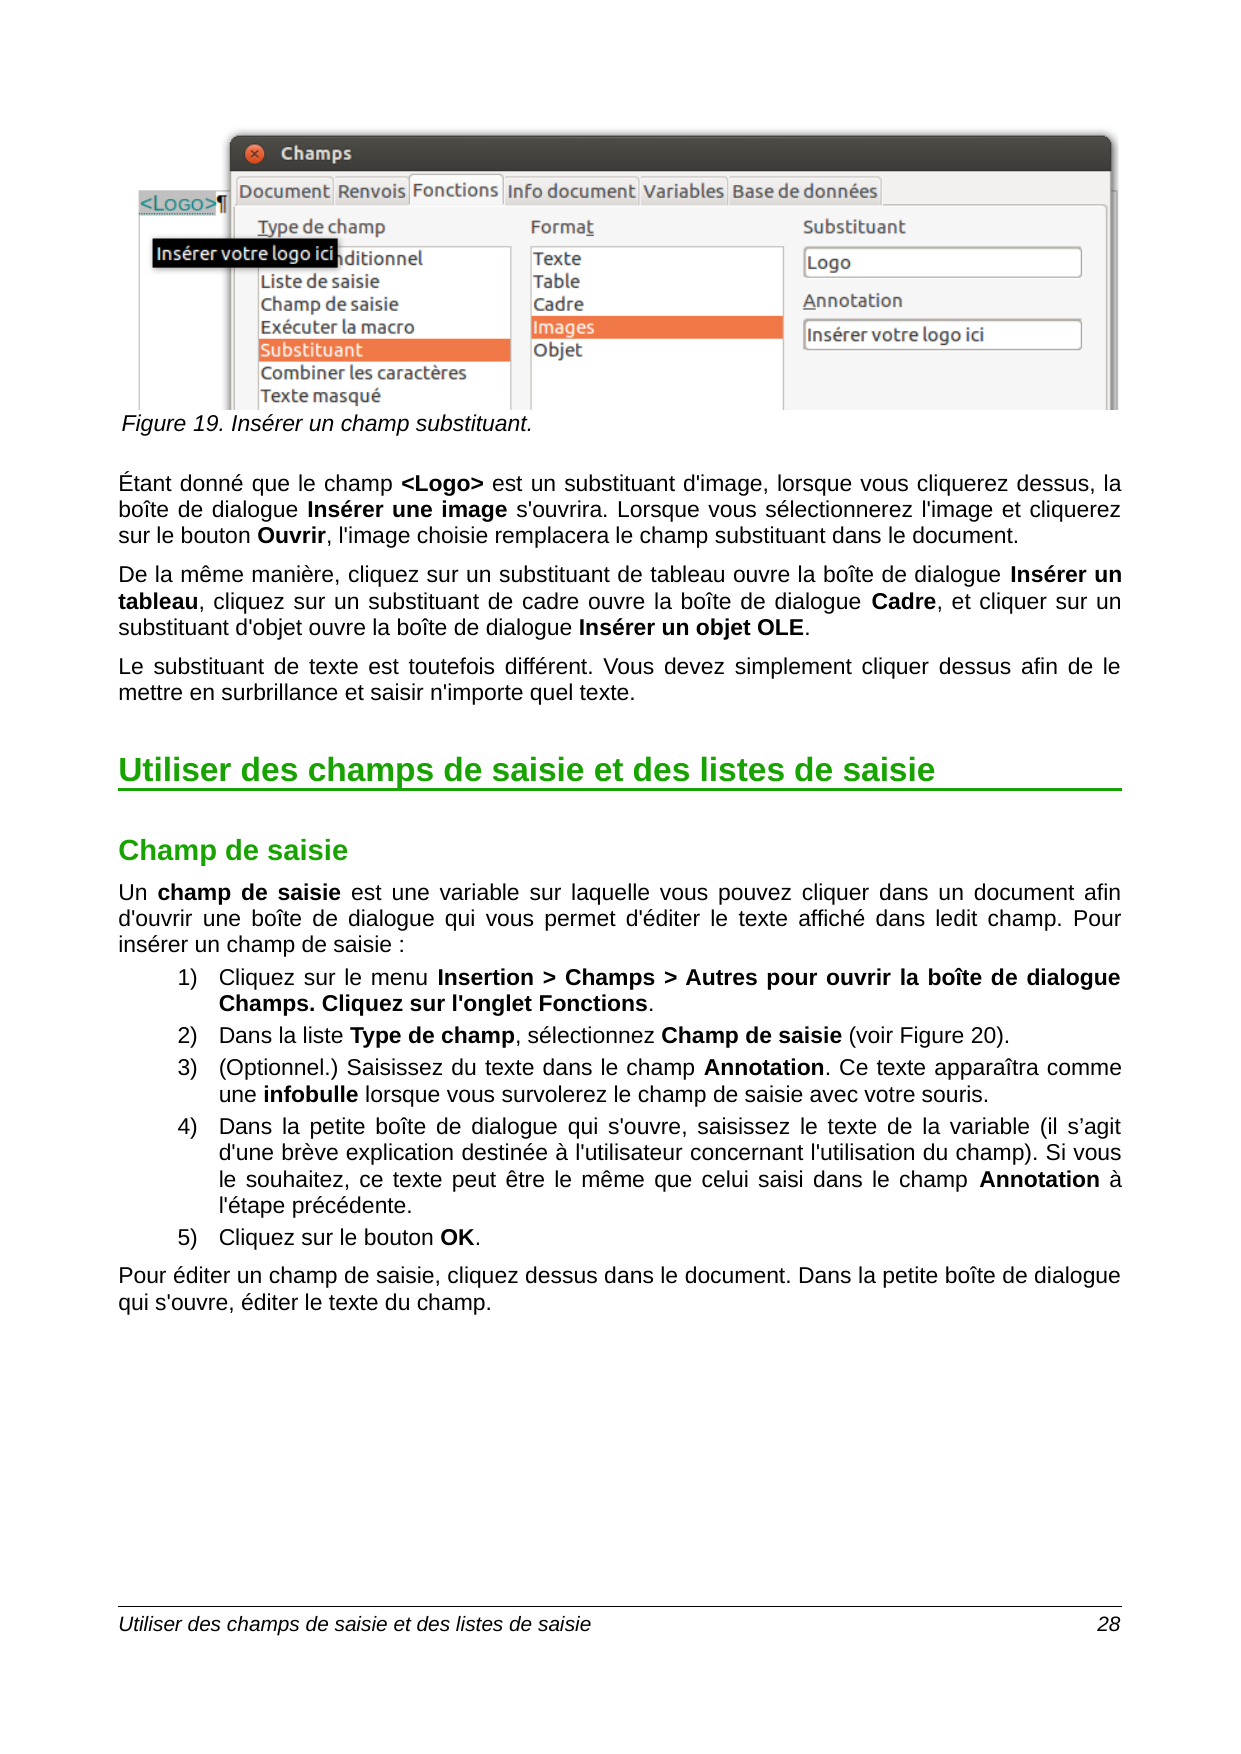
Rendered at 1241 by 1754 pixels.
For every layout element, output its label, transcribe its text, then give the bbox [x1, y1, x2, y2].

text Étant donné que le champ <Logo> est un substituant d'image, lorsque vous cliquerez dessus, la boîte de dialogue Insérer une image s'ouvrira. Lorsque vous sélectionnerez l'image et cliquerez sur le bouton Ouvrir, l'image choisie remplacera le champ substituant dans le document. [118, 470, 1122, 549]
list (Optionnel.) Saisissez du texte dans le champ Annotation. Ce texte apparaîtra comme une infobulle lorsque vous survolerez le champ de saisie avec votre souris. [177, 1054, 1122, 1107]
list Dans la liste Type de champ, sélectionnez Champ de saisie (voir Figure 20). [177, 1022, 1122, 1048]
list Cliquez sur le menu Insertion > Champs > Autres pour ouvrir la boîte de dialogue Champs. Cliquez sur l'onglet Fonctions. [177, 963, 1122, 1016]
list Dans la petite boîte de dialogue qui s'ouvre, saisissez le texte de la variable (il s’agit d'une brève explication destinée à l'utilisateur concernant l'utilisation du champ). Si vous le souhaitez, ce texte peut être le même que celui saisi dans le champ Annotation à l'étape précédente. [177, 1113, 1122, 1218]
subtitle Utiliser des champs de saisie et des listes de saisie [118, 750, 1122, 788]
list Cliquez sur le bouton OK. [177, 1224, 1122, 1251]
picture [121, 118, 1119, 410]
text Le substituant de texte est toutefois différent. Vous devez simplement cliquer dessus afin de le mettre en surbrillance et saisir n'importe quel texte. [118, 653, 1122, 706]
text De la même manière, cliquez sur un substituant de tableau ouvre la boîte de dialogue Insérer un tableau, cliquez sur un substituant de cadre ouvre la boîte de dialogue Cadre, et cliquer sur un substituant d'objet ouvre la boîte de dialogue Insérer un objet OLE. [118, 561, 1122, 640]
subtitle Un champ de saisie est une variable sur laquelle vous pouvez cliquer dans un document afin d'ouvrir une boîte de dialogue qui vous permet d'éditer le texte affiché dans ledit champ. Pour insérer un champ de saisie : [118, 878, 1122, 957]
text Pour éditer un champ de saisie, cliquez dessus dans le document. Dans la petite boîte de dialogue qui s'ouvre, éditer le texte du champ. [118, 1262, 1122, 1315]
text Figure 19. Insérer un champ substituant. [121, 410, 1119, 436]
subtitle Champ de saisie [118, 832, 1122, 866]
